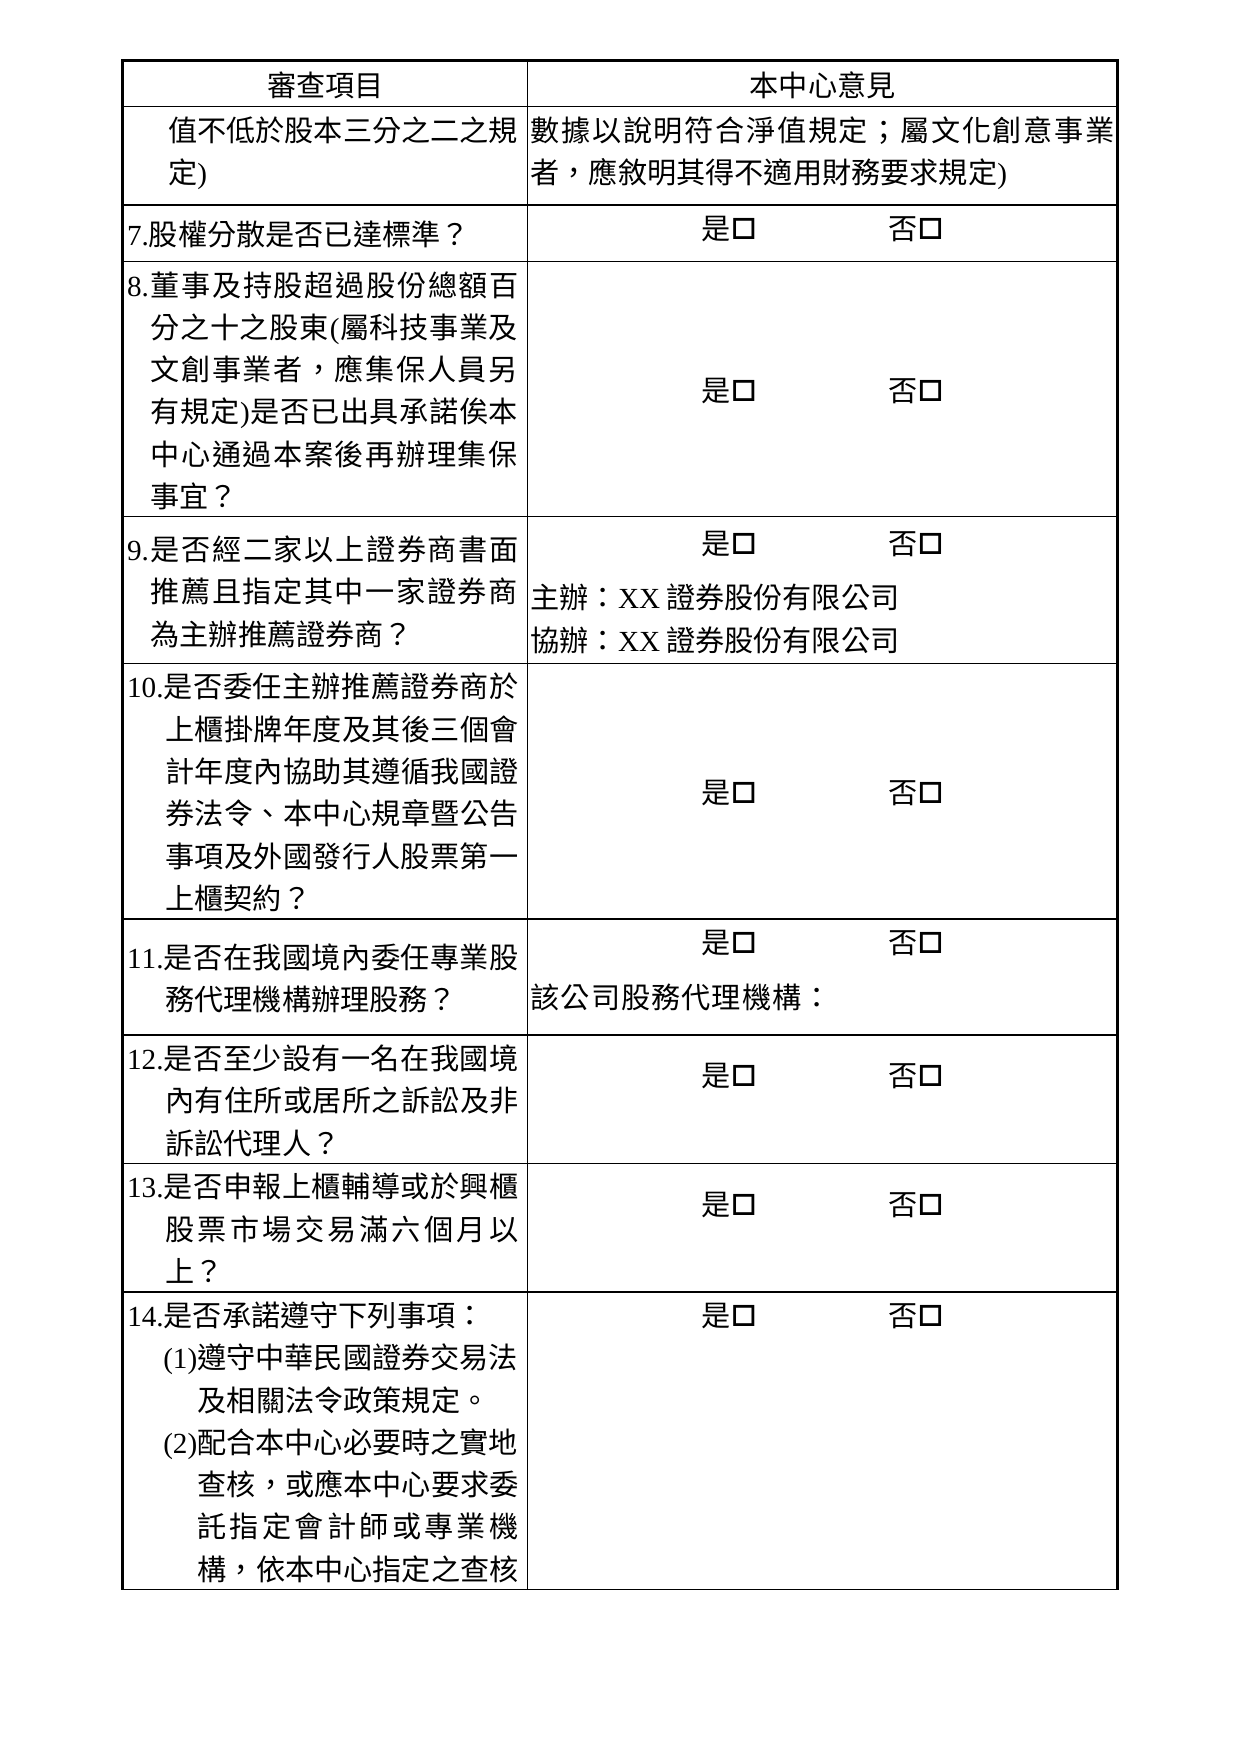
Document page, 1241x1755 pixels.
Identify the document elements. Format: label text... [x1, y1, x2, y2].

table_header 審查項目 [124, 62, 527, 106]
table_cell 是 否 [528, 1036, 1116, 1162]
table_cell 是 否 [528, 1164, 1116, 1291]
table_cell 8.董事及持股超過股份總額百分之十之股東(屬科技事業及文創事業者，應集保人員另有規定)是否已出具承諾俟本中心通過本案後再辦理集保事宜？ [124, 262, 527, 516]
table_cell 是 否 [528, 206, 1116, 261]
table_cell 是 否 [528, 1293, 1116, 1588]
table_cell 11.是否在我國境內委任專業股務代理機構辦理股務？ [124, 920, 527, 1034]
table_header 本中心意見 [528, 62, 1116, 106]
table_cell 值不低於股本三分之二之規定) [124, 107, 527, 204]
table_cell 14.是否承諾遵守下列事項： (1)遵守中華民國證券交易法及相關法令政策規定。 (2)配合本中心必要時之實地查核，或應本中心要求委託指定會計師或專業機構，依本中心指定之查核 [124, 1293, 527, 1588]
table_cell 數據以說明符合淨值規定；屬文化創意事業者，應敘明其得不適用財務要求規定) [528, 107, 1116, 204]
table_cell 是 否 [528, 664, 1116, 918]
table_cell 是 否 主辦：XX證券股份有限公司 協辦：XX證券股份有限公司 [528, 517, 1116, 662]
table_cell 9.是否經二家以上證券商書面推薦且指定其中一家證券商為主辦推薦證券商？ [124, 517, 527, 662]
table_cell 13.是否申報上櫃輔導或於興櫃股票市場交易滿六個月以上？ [124, 1164, 527, 1291]
table_cell 7.股權分散是否已達標準？ [124, 206, 527, 261]
table_cell 是 否 該公司股務代理機構： [528, 920, 1116, 1034]
table_cell 12.是否至少設有一名在我國境內有住所或居所之訴訟及非訴訟代理人？ [124, 1036, 527, 1162]
table_cell 10.是否委任主辦推薦證券商於上櫃掛牌年度及其後三個會計年度內協助其遵循我國證券法令、本中心規章暨公告事項及外國發行人股票第一上櫃契約？ [124, 664, 527, 918]
table_cell 是 否 [528, 262, 1116, 516]
